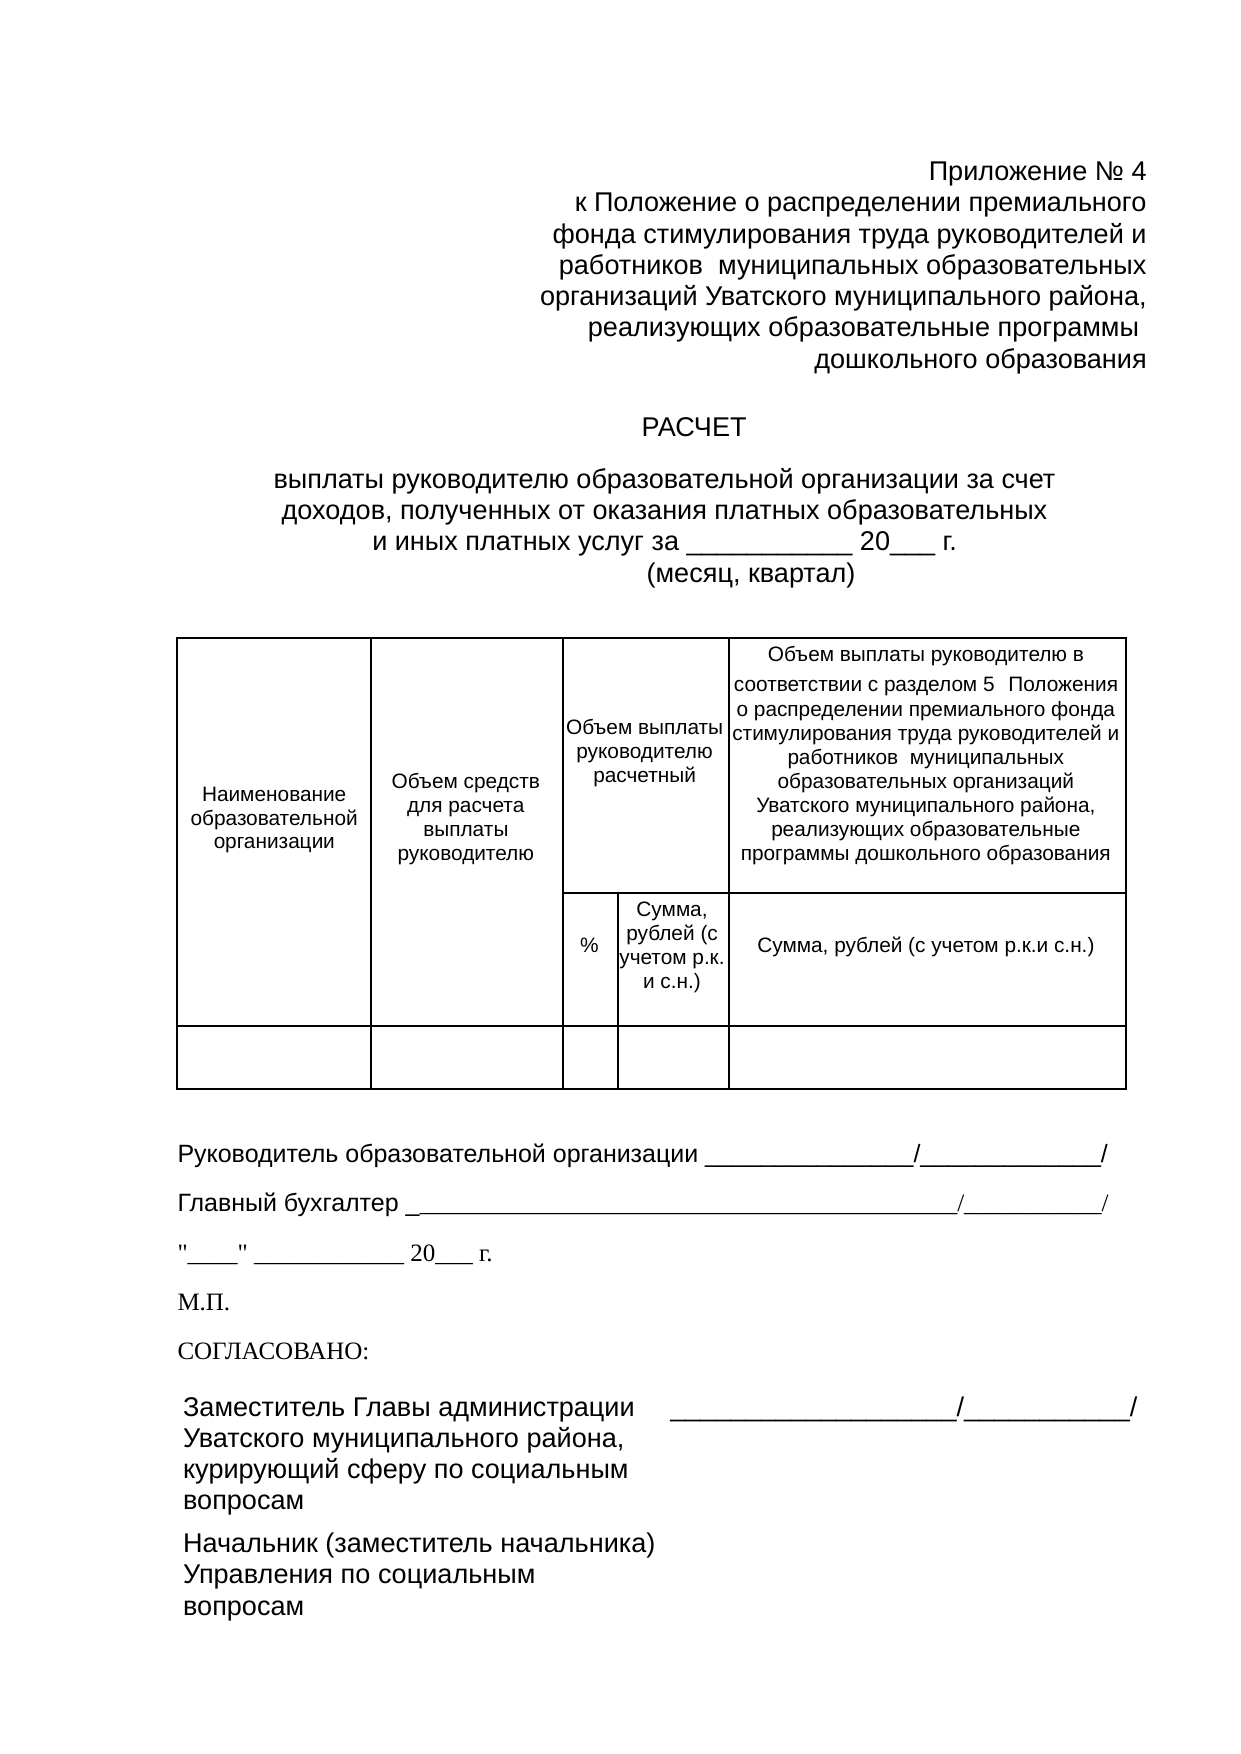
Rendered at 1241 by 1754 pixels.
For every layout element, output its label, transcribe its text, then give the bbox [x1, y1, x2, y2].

table_cell % [564, 894, 617, 1025]
table_header [177, 149, 512, 379]
text М.П. [177, 1287, 1152, 1315]
text и иных платных услуг за ___________ 20___ г. [177, 525, 1152, 557]
table_cell [178, 1027, 370, 1088]
text (месяц, квартал) [177, 557, 1152, 588]
text Главный бухгалтер ____________________________________________/___________/ [177, 1188, 1152, 1217]
table_header Объем выплаты руководителю в соответствии с разделом 5 Положения о распределении премиального фонда стимулирования труда руководителей и работников муниципальных образовательных организаций Уватского муниципального района, реализующих образовательные программы дошкольного образования [730, 639, 1125, 892]
table_header ___________________/___________/ [664, 1385, 1152, 1521]
table_cell [664, 1521, 1152, 1626]
table_cell Сумма, рублей (с учетом р.к. и с.н.) [619, 894, 728, 1025]
table_header Наименование образовательной организации [178, 639, 370, 1025]
table_cell [619, 1027, 728, 1088]
table_header Объем средств для расчета выплаты руководителю [372, 639, 562, 1025]
table_header Заместитель Главы администрации Уватского муниципального района, курирующий сферу по социальным вопросам [177, 1385, 664, 1521]
table_cell [372, 1027, 562, 1088]
text СОГЛАСОВАНО: [177, 1336, 1152, 1364]
table_cell Сумма, рублей (с учетом р.к.и с.н.) [730, 894, 1125, 1025]
text "____" ____________ 20___ г. [177, 1238, 1152, 1266]
text доходов, полученных от оказания платных образовательных [177, 494, 1152, 525]
text Руководитель образовательной организации _______________/_____________/ [177, 1139, 1152, 1168]
text выплаты руководителю образовательной организации за счет [177, 463, 1152, 494]
table_header Объем выплаты руководителю расчетный [564, 639, 728, 892]
text РАСЧЕТ [177, 411, 1152, 442]
table_cell Начальник (заместитель начальника) Управления по социальным вопросам [177, 1521, 664, 1626]
table_header Приложение № 4 к Положение о распределении премиального фонда стимулирования труда руководителей и работников муниципальных образовательных организаций Уватского муниципального района, реализующих образовательные программы дошкольного образования [512, 149, 1152, 379]
table_cell [730, 1027, 1125, 1088]
table_cell [564, 1027, 617, 1088]
